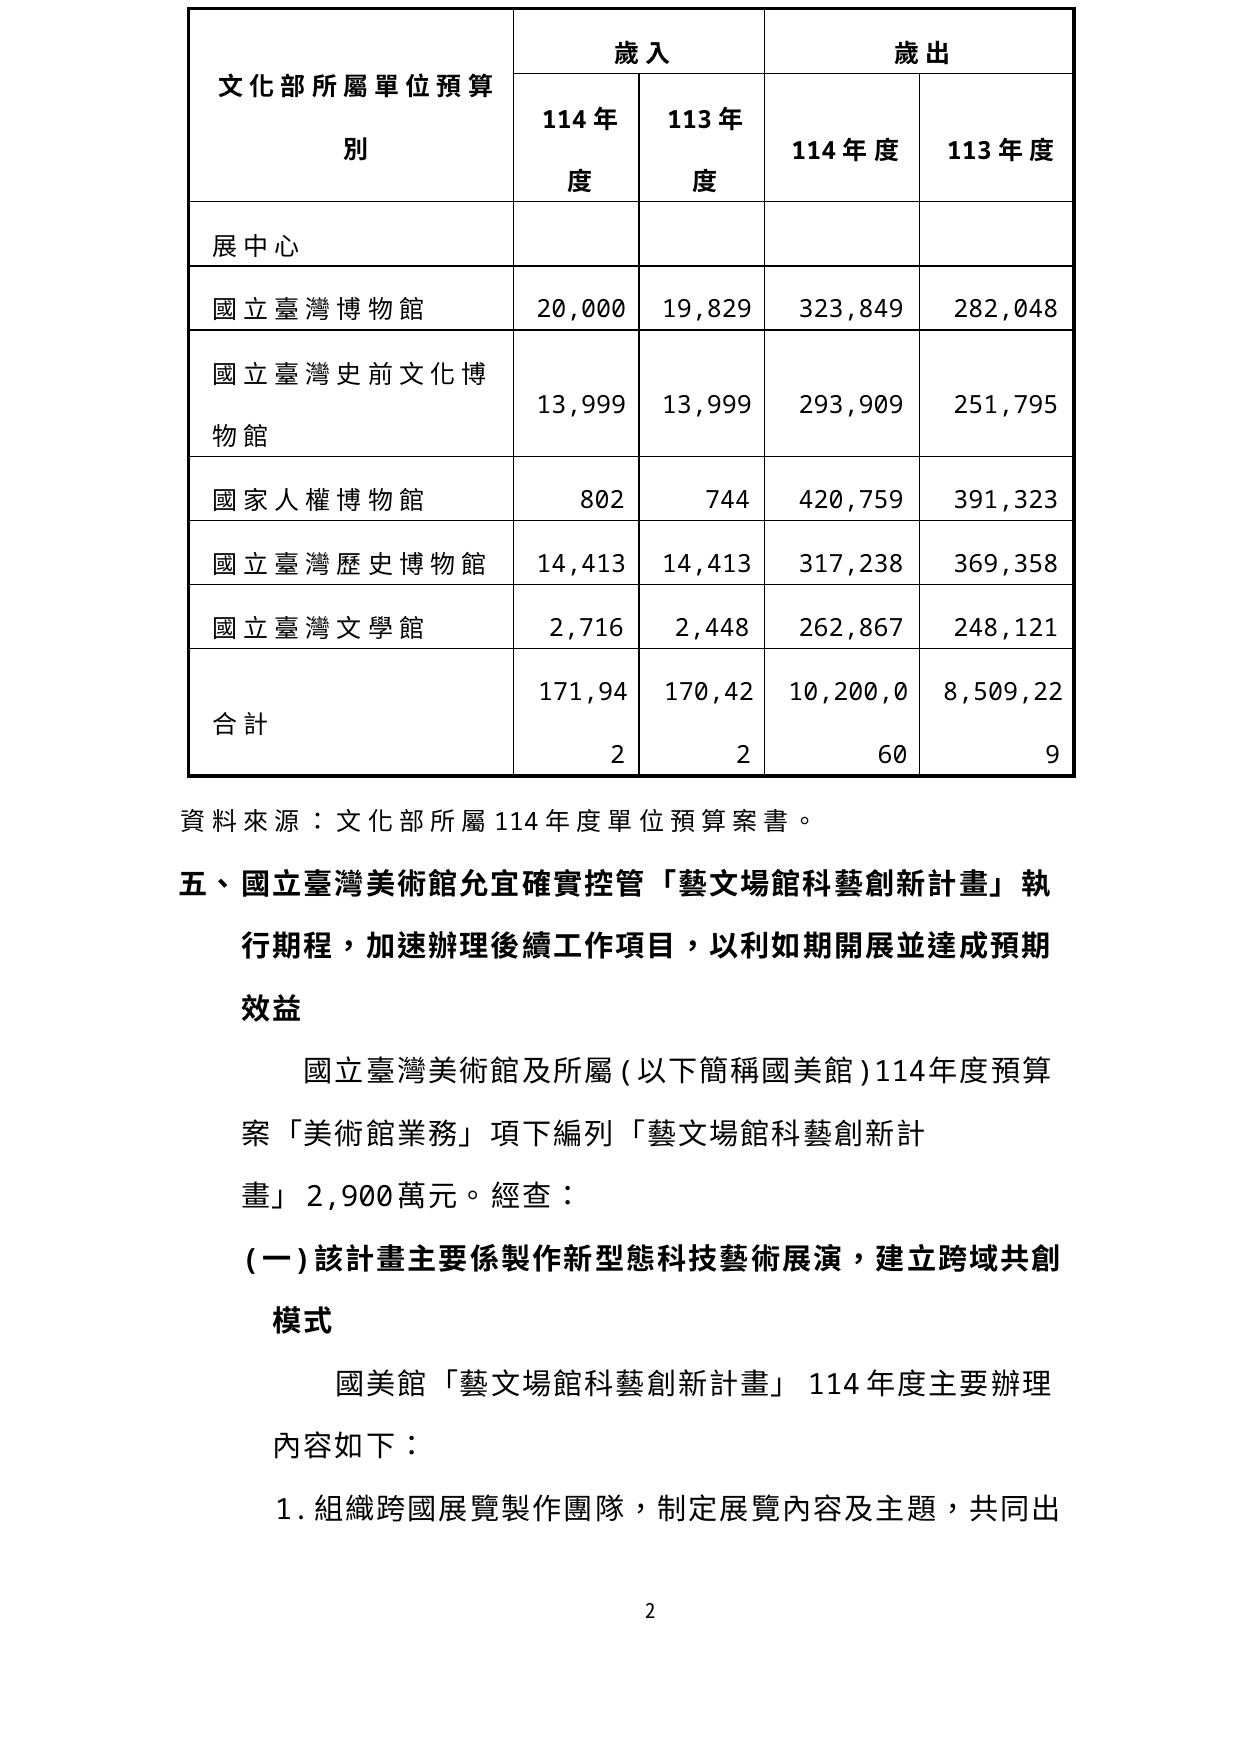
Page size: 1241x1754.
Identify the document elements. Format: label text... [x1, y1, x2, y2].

table_cell 248,121 [920, 585, 1072, 648]
table_cell [640, 202, 764, 265]
table_cell 369,358 [920, 521, 1072, 584]
table_cell 20,000 [514, 267, 638, 329]
table_cell 13,999 [514, 331, 638, 456]
table_cell 323,849 [765, 267, 919, 329]
table_cell 293,909 [765, 331, 919, 456]
table_cell 國立臺灣史前文化博物館 [190, 331, 513, 456]
text (一)該計畫主要係製作新型態科技藝術展演，建立跨域共創模式 [236, 1215, 1063, 1340]
table_cell 14,413 [514, 521, 638, 584]
text 五、國立臺灣美術館允宜確實控管「藝文場館科藝創新計畫」執行期程，加速辦理後續工作項目，以利如期開展並達成預期效益 [177, 840, 1063, 1027]
table_cell 114年度 [514, 74, 638, 201]
table_cell 113年度 [640, 74, 764, 201]
table_cell 國立臺灣歷史博物館 [190, 521, 513, 584]
table_cell 14,413 [640, 521, 764, 584]
text 1.組織跨國展覽製作團隊，制定展覽內容及主題，共同出 [266, 1465, 1063, 1527]
table_cell 317,238 [765, 521, 919, 584]
table_cell 國家人權博物館 [190, 457, 513, 519]
table_cell 420,759 [765, 457, 919, 519]
table_cell 2,716 [514, 585, 638, 648]
table_cell 282,048 [920, 267, 1072, 329]
table_cell 391,323 [920, 457, 1072, 519]
table_header 文化部所屬單位預算別 [190, 10, 513, 201]
table_cell 展中心 [190, 202, 513, 265]
table_cell 171,942 [514, 649, 638, 774]
table_cell 262,867 [765, 585, 919, 648]
table_cell [920, 202, 1072, 265]
table_cell 170,422 [640, 649, 764, 774]
table_cell 113年度 [920, 74, 1072, 201]
table_cell 114年度 [765, 74, 919, 201]
text 國立臺灣美術館及所屬(以下簡稱國美館)114年度預算案「美術館業務」項下編列「藝文場館科藝創新計畫」2,900萬元。經查： [236, 1027, 1063, 1215]
table_cell 19,829 [640, 267, 764, 329]
table_cell 13,999 [640, 331, 764, 456]
table_cell [765, 202, 919, 265]
table_header 歲入 [514, 10, 764, 73]
table_header 歲出 [765, 10, 1072, 73]
table_cell 802 [514, 457, 638, 519]
table_cell 10,200,060 [765, 649, 919, 774]
table_cell 2,448 [640, 585, 764, 648]
table_cell 國立臺灣博物館 [190, 267, 513, 329]
table_cell 251,795 [920, 331, 1072, 456]
table_cell 國立臺灣文學館 [190, 585, 513, 648]
table_cell 合計 [190, 649, 513, 774]
text 國美館「藝文場館科藝創新計畫」114年度主要辦理內容如下： [266, 1340, 1063, 1465]
table_cell 8,509,229 [920, 649, 1072, 774]
text 資料來源：文化部所屬114年度單位預算案書。 [177, 777, 1063, 840]
table_cell 744 [640, 457, 764, 519]
table_cell [514, 202, 638, 265]
